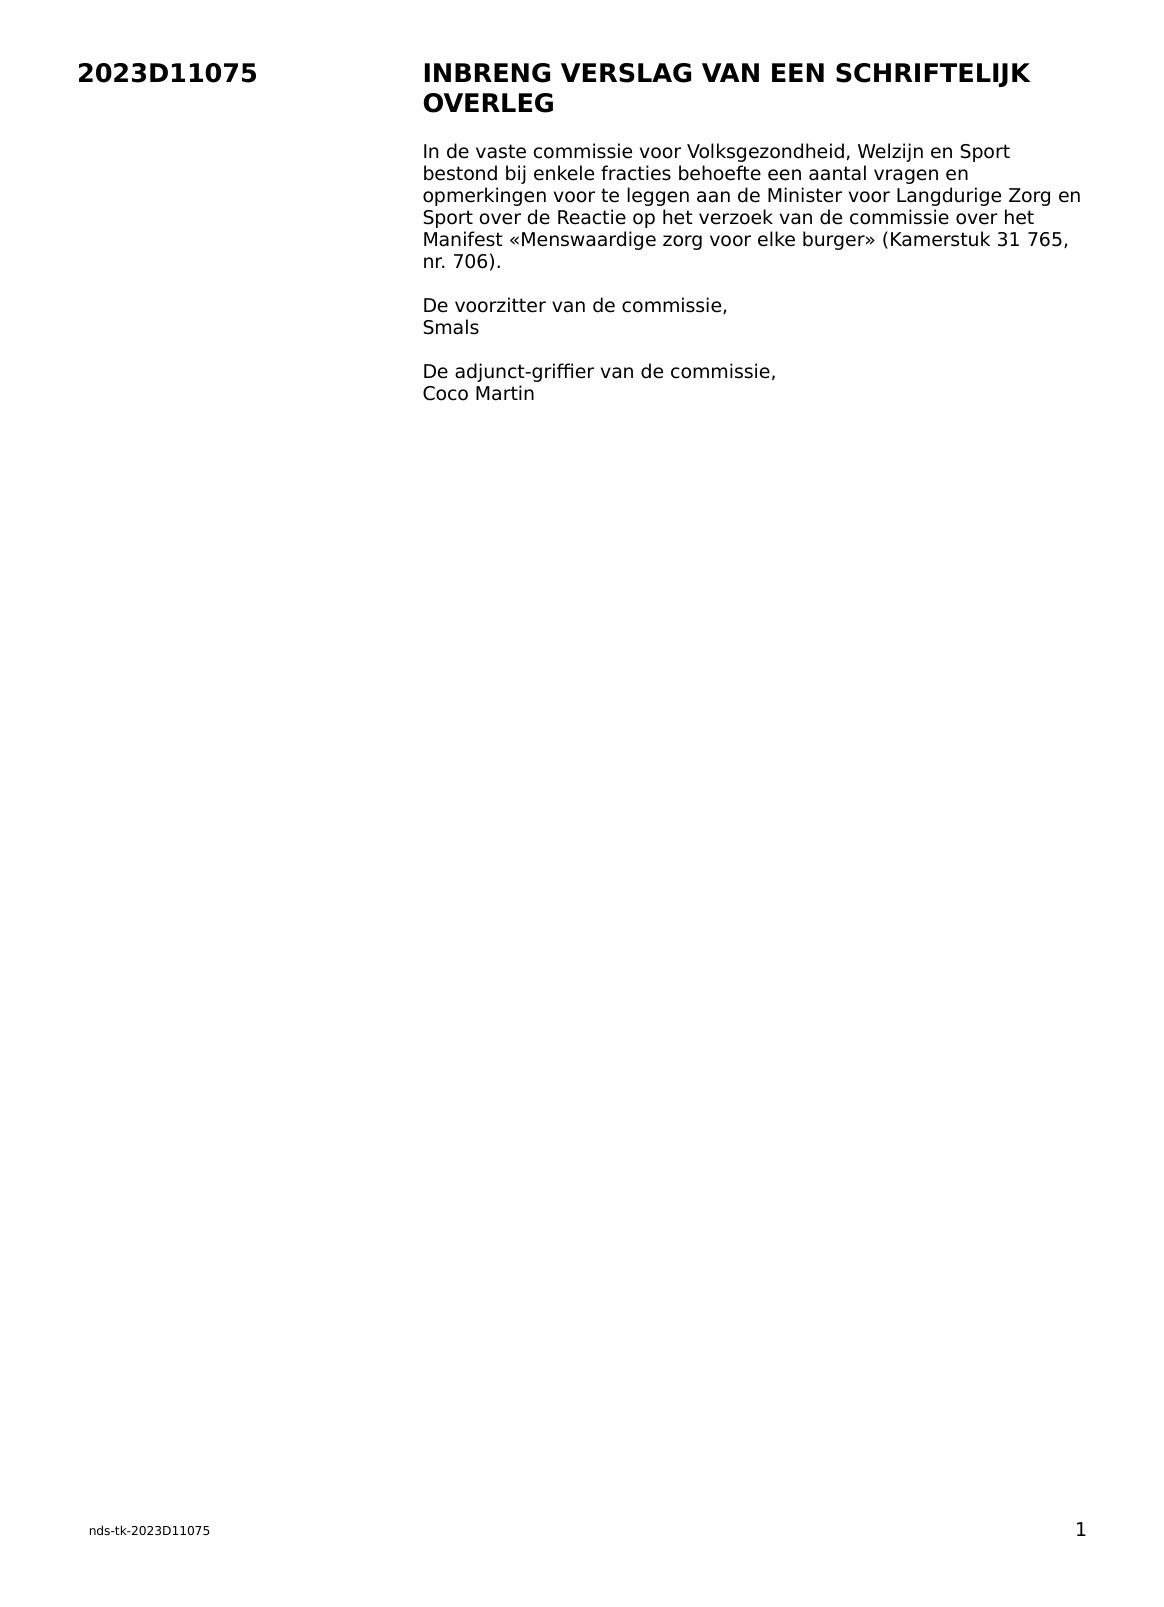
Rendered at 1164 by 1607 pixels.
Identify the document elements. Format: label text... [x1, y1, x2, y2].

text nds-tk-2023D11075 [88, 1524, 323, 1538]
text De adjunct-griffier van de commissie, [422, 361, 1087, 383]
text Coco Martin [422, 383, 1087, 405]
text 2023D11075 INBRENG VERSLAG VAN EEN SCHRIFTELIJK OVERLEG [77, 59, 1087, 118]
text In de vaste commissie voor Volksgezondheid, Welzijn en Sport bestond bij enkele fracties behoefte een aantal vragen en opmerkingen voor te leggen aan de Minister voor Langdurige Zorg en Sport over de Reactie op het verzoek van de commissie over het Manifest «Menswaardige zorg voor elke burger» (Kamerstuk 31 765, nr. 706). [422, 141, 1087, 272]
text Smals [422, 317, 1087, 339]
text De voorzitter van de commissie, [422, 295, 1087, 317]
